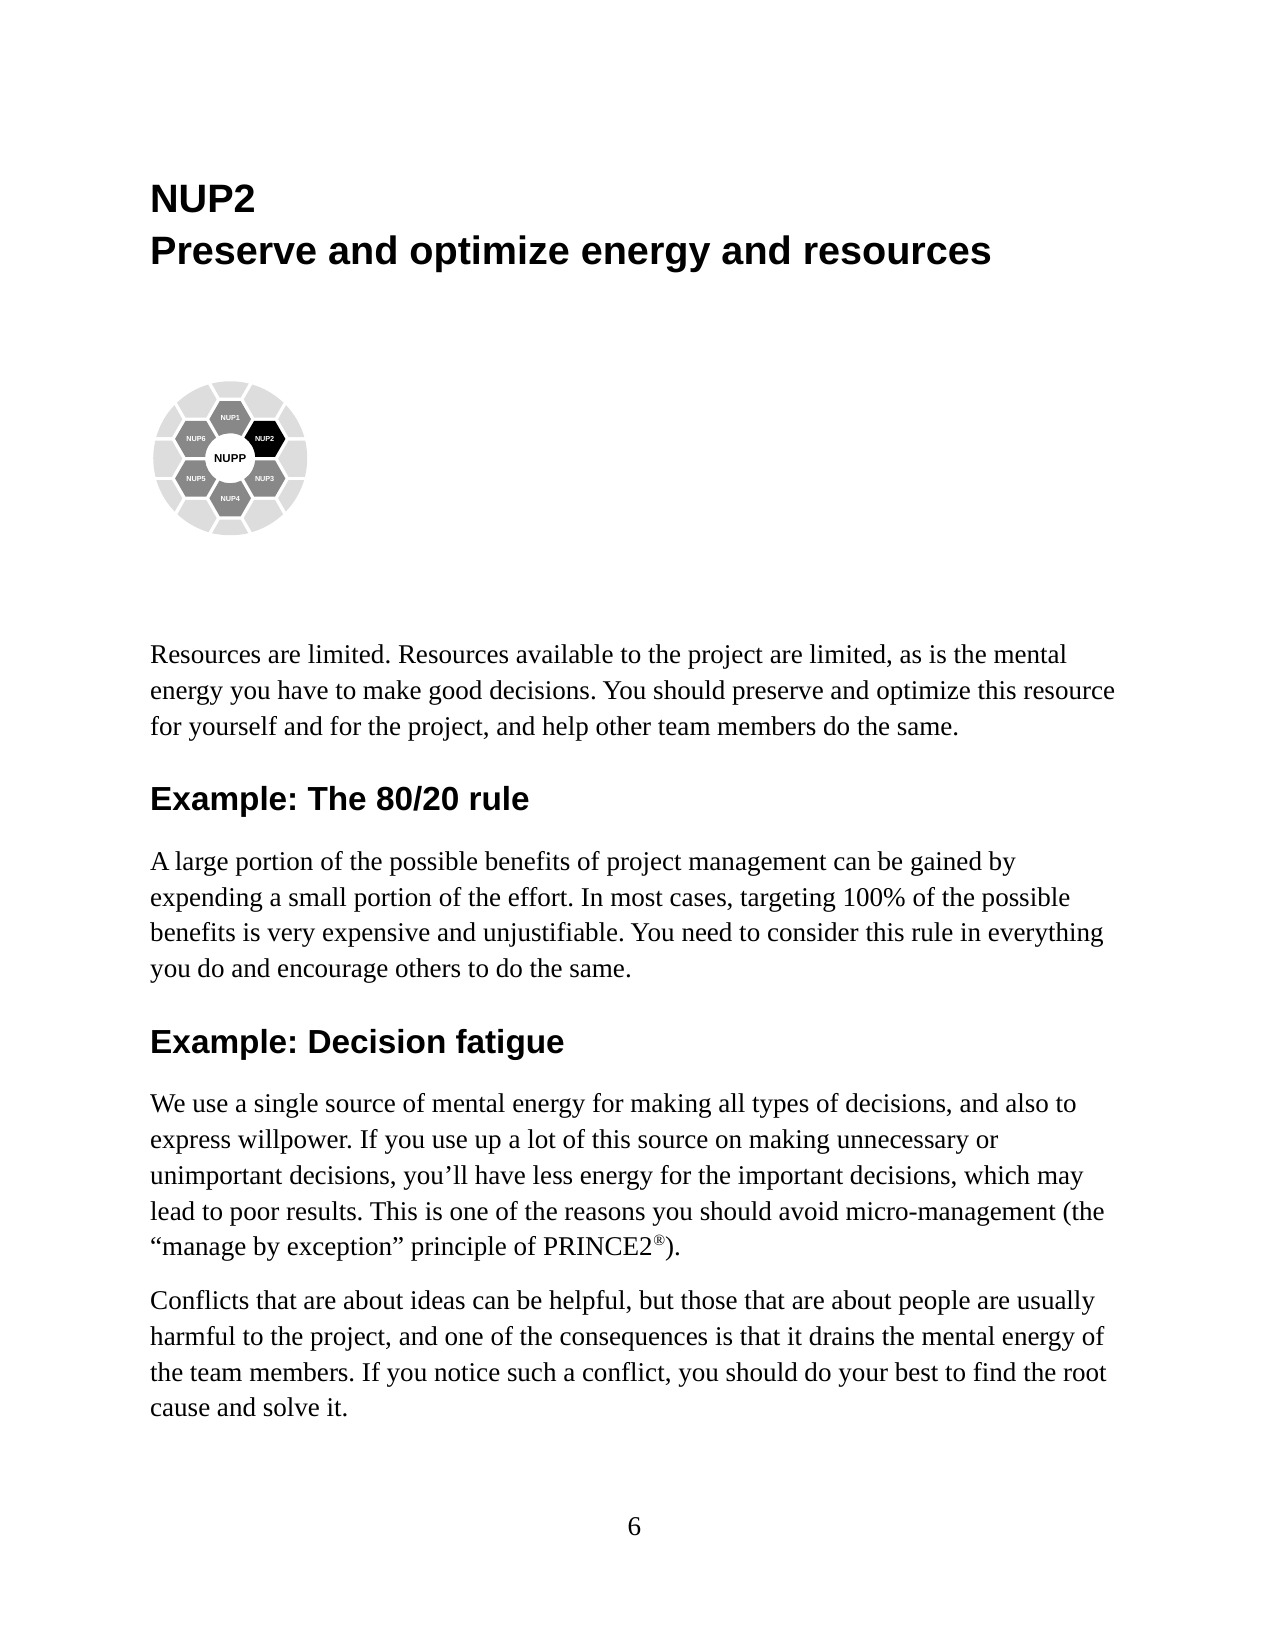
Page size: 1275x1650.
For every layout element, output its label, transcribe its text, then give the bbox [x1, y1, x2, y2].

text A large portion of the possible benefits of project management can be gained by expending a small portion of the effort. In most cases, targeting 100% of the possible benefits is very expensive and unjustifiable. You need to consider this rule in everything you do and encourage others to do the same. [150, 845, 1125, 983]
subtitle NUP2 Preserve and optimize energy and resources [150, 175, 1125, 273]
text We use a single source of mental energy for making all types of decisions, and also to express willpower. If you use up a lot of this source on making unnecessary or unimportant decisions, you’ll have less energy for the important decisions, which may lead to poor results. This is one of the reasons you should avoid micro-management (the “manage by exception” principle of PRINCE2®). [150, 1088, 1125, 1262]
subtitle Example: Decision fatigue [150, 1022, 1125, 1060]
subtitle Example: The 80/20 rule [150, 779, 1125, 818]
text Conflicts that are about ideas can be helpful, but those that are about people are usually harmful to the project, and one of the consequences is that it drains the mental energy of the team members. If you notice such a conflict, you should do your best to find the root cause and solve it. [150, 1284, 1125, 1422]
text Resources are limited. Resources available to the project are limited, as is the mental energy you have to make good decisions. You should preserve and optimize this resource for yourself and for the project, and help other team members do the same. [150, 638, 1125, 741]
